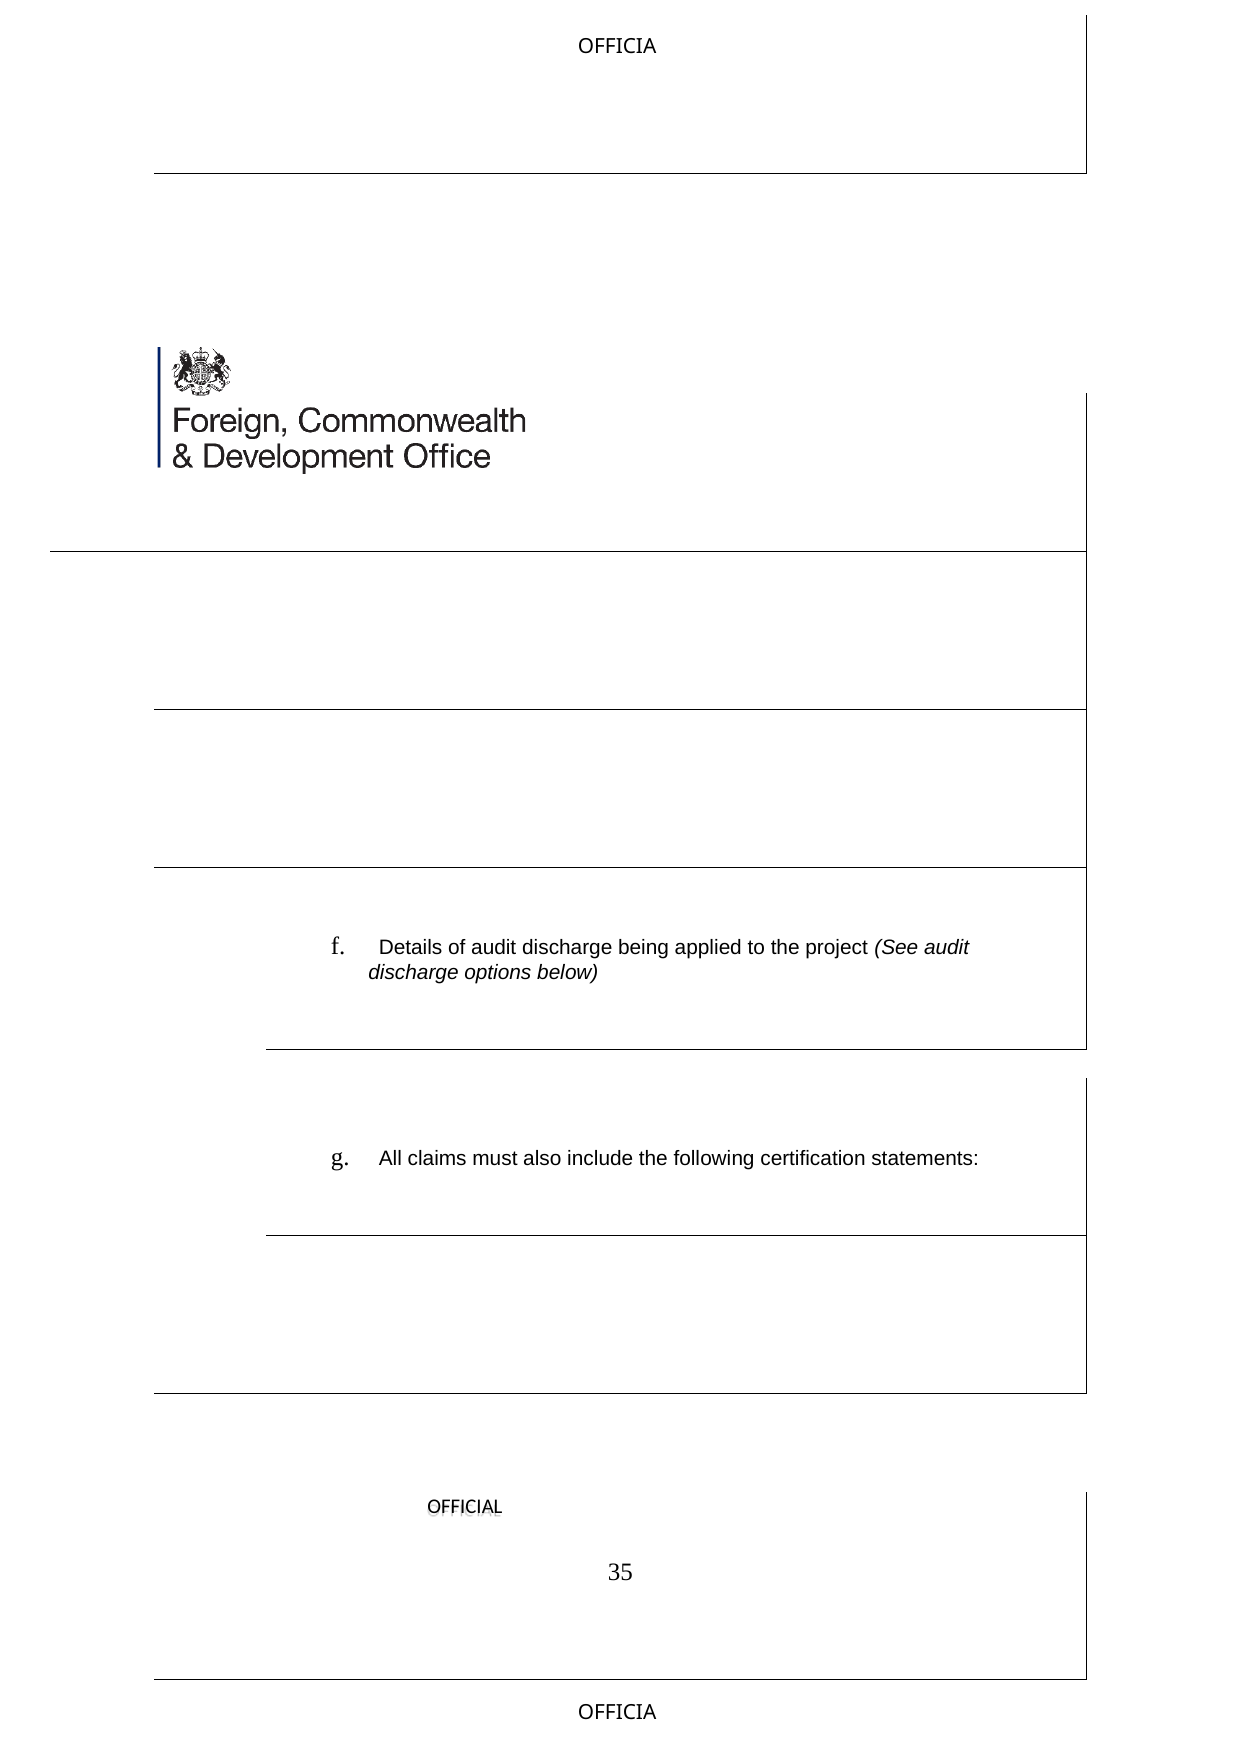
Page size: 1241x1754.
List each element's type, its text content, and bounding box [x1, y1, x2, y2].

list Details of audit discharge being applied to the project (See audit discharge options below) [266, 867, 1086, 1049]
list All claims must also include the following certification statements: [266, 1077, 1087, 1235]
